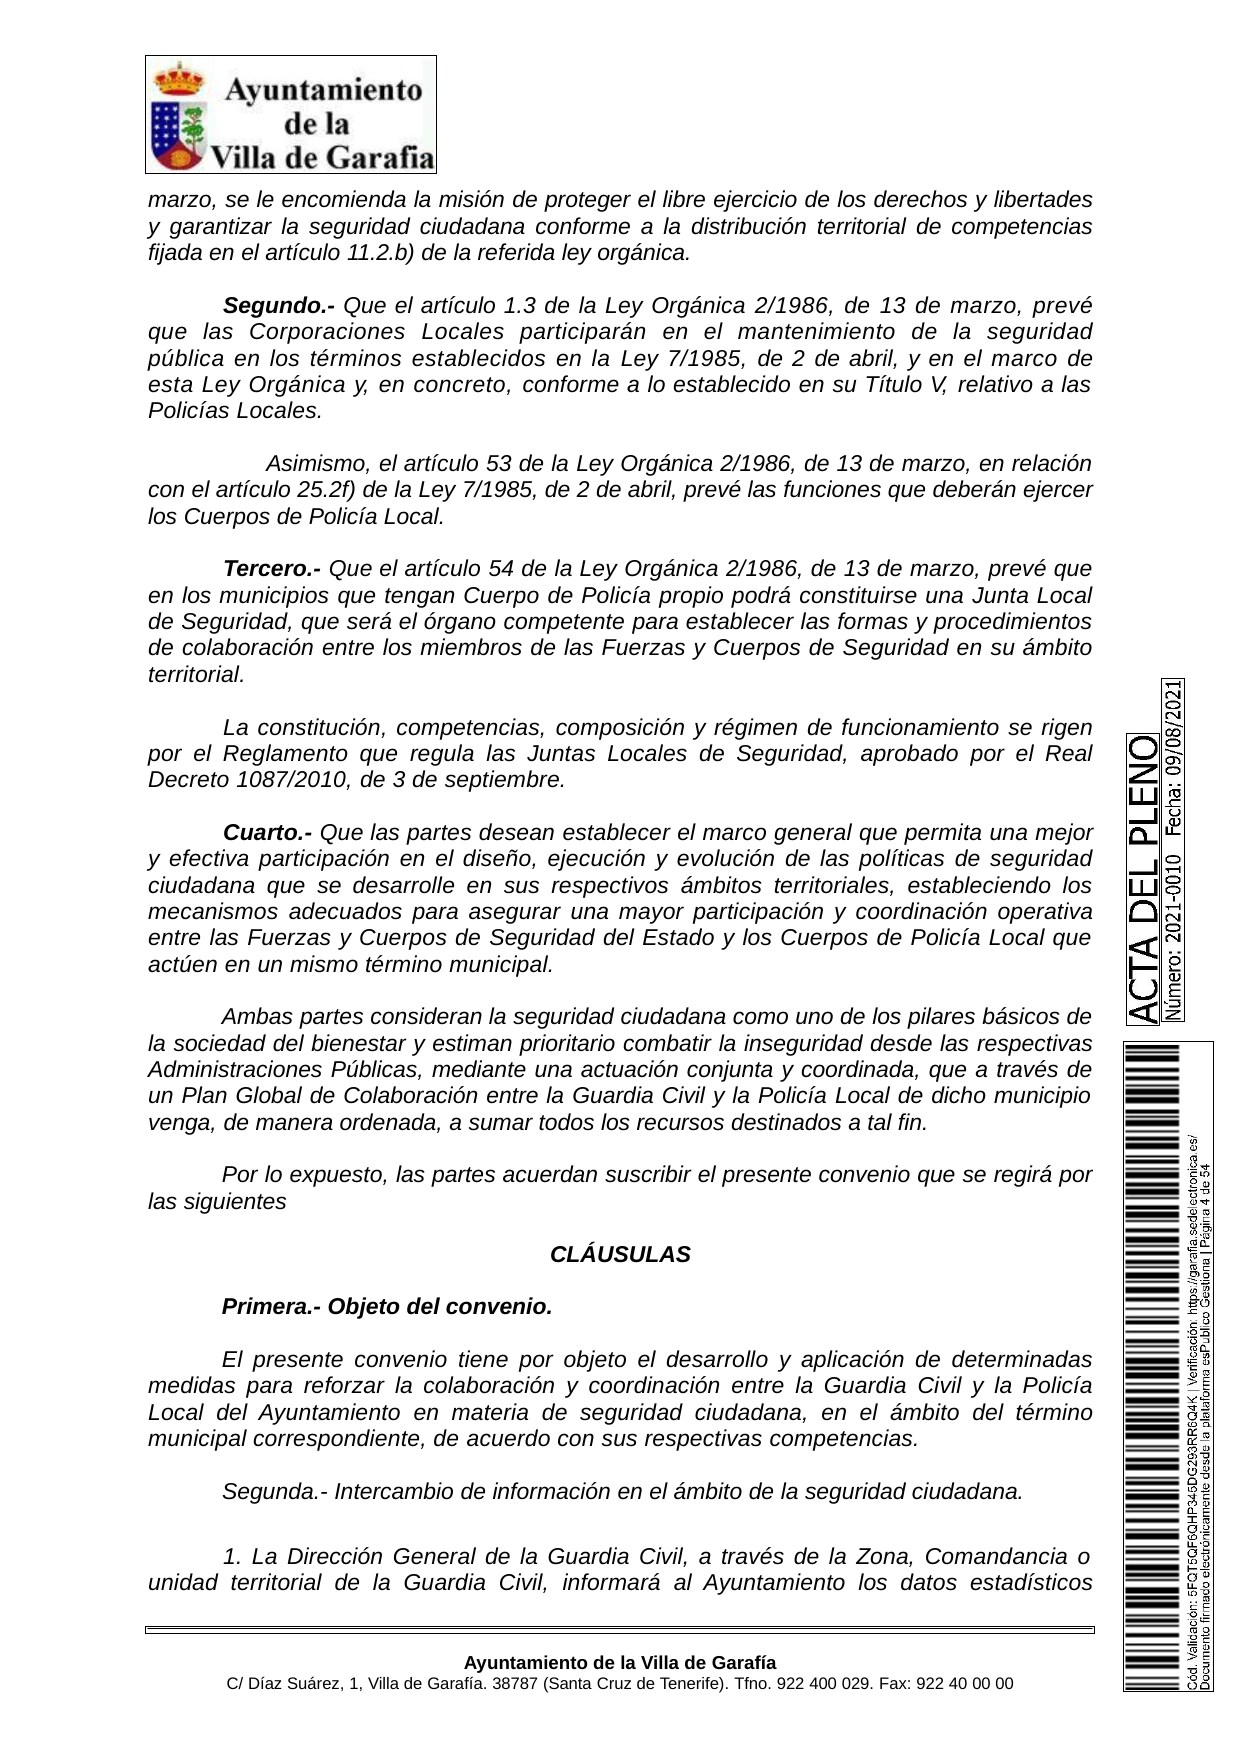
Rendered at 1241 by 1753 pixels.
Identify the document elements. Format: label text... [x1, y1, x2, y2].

text pública en los términos establecidos en la Ley 7/1985, de 2 de abril, y en el marco de [148, 346, 1117, 371]
text fijada en el artículo 11.2.b) de la referida ley orgánica. [148, 240, 1117, 266]
text Administraciones Públicas, mediante una actuación conjunta y coordinada, que a través de [148, 1057, 1117, 1083]
text por el Reglamento que regula las Juntas Locales de Seguridad, aprobado por el Real [148, 741, 1116, 766]
picture [146, 56, 436, 173]
text Por lo expuesto, las partes acuerdan suscribir el presente convenio que se regirá por [222, 1162, 1117, 1188]
text 1 [223, 1544, 236, 1569]
text La constitución, competencias, composición y régimen de funcionamiento se rigen [223, 714, 1116, 740]
text las siguientes [148, 1189, 1117, 1214]
text Segunda.- Intercambio de información en el ámbito de la seguridad ciudadana. [222, 1479, 1048, 1504]
text de colaboración entre los miembros de las Fuerzas y Cuerpos de Seguridad en su ámbito [148, 635, 1116, 661]
text El presente convenio tiene por objeto el desarrollo y aplicación de determinadas [222, 1347, 1116, 1373]
text mecanismos adecuados para asegurar una mayor participación y coordinación operativa [148, 899, 1116, 924]
text Ayuntamiento de la Villa de Garafía [463, 1653, 1039, 1674]
text la sociedad del bienestar y estiman prioritario combatir la inseguridad desde las respectivas [148, 1031, 1117, 1056]
text entre las Fuerzas y Cuerpos de Seguridad del Estado y los Cuerpos de Policía Local que [148, 925, 1116, 951]
text Local del Ayuntamiento en materia de seguridad ciudadana, en el ámbito del término [148, 1400, 1116, 1425]
picture [1124, 1042, 1213, 1691]
text Decreto 1087/2010, de 3 de septiembre. [148, 767, 1116, 793]
picture [1162, 679, 1184, 1021]
text venga, de manera ordenada, a sumar todos los recursos destinados a tal fin. [148, 1110, 1117, 1135]
text un Plan Global de Colaboración entre la Guardia Civil y la Policía Local de dicho municipio [148, 1083, 1117, 1109]
picture [1127, 734, 1159, 1025]
text Segundo.- Que el artículo 1.3 de la Ley Orgánica 2/1986, de 13 de marzo, prevé [223, 293, 1117, 318]
text Ambas partes consideran la seguridad ciudadana como uno de los pilares básicos de [222, 1004, 1117, 1030]
text medidas para reforzar la colaboración y coordinación entre la Guardia Civil y la Policía [148, 1373, 1116, 1399]
text . La Dirección General de la Guardia Civil, a través de la Zona, Comandancia o [236, 1544, 1115, 1569]
text Cuarto.- Que las partes desean establecer el marco general que permita una mejor [223, 820, 1116, 846]
text Policías Locales. [148, 398, 1117, 424]
text Asimismo, el artículo 53 de la Ley Orgánica 2/1986, de 13 de marzo, en relación [266, 451, 1117, 477]
text con el artículo 25.2f) de la Ley 7/1985, de 2 de abril, prevé las funciones que deberán ejercer [148, 477, 1117, 503]
picture [146, 1627, 1094, 1633]
text que las Corporaciones Locales participarán en el mantenimiento de la seguridad [148, 319, 1117, 345]
text marzo, se le encomienda la misión de proteger el libre ejercicio de los derechos y libertades [148, 187, 1117, 213]
text esta Ley Orgánica y, en concreto, conforme a lo establecido en su Título V, relativo a las [148, 372, 1117, 397]
text de Seguridad, que será el órgano competente para establecer las formas y procedimientos [148, 609, 1116, 635]
text territorial. [148, 662, 1116, 687]
text CLÁUSULAS [550, 1242, 716, 1267]
text municipal correspondiente, de acuerdo con sus respectivas competencias. [148, 1426, 1116, 1452]
text en los municipios que tengan Cuerpo de Policía propio podrá constituirse una Junta Local [148, 583, 1116, 608]
text y garantizar la seguridad ciudadana conforme a la distribución territorial de competencias [148, 214, 1117, 239]
text ciudadana que se desarrolle en sus respectivos ámbitos territoriales, estableciendo los [148, 873, 1116, 898]
text y efectiva participación en el diseño, ejecución y evolución de las políticas de seguridad [148, 846, 1116, 872]
text actúen en un mismo término municipal. [148, 952, 1116, 977]
text Tercero.- Que el artículo 54 de la Ley Orgánica 2/1986, de 13 de marzo, prevé que [223, 556, 1116, 582]
text Primera.- Objeto del convenio. [222, 1294, 578, 1320]
text unidad territorial de la Guardia Civil, informará al Ayuntamiento los datos estadísticos [148, 1570, 1117, 1596]
text los Cuerpos de Policía Local. [148, 504, 1117, 529]
text C/ Díaz Suárez, 1, Villa de Garafía. 38787 (Santa Cruz de Tenerife). Tfno. 922 400 029. Fax: 922 40 00 00 [226, 1674, 1039, 1693]
